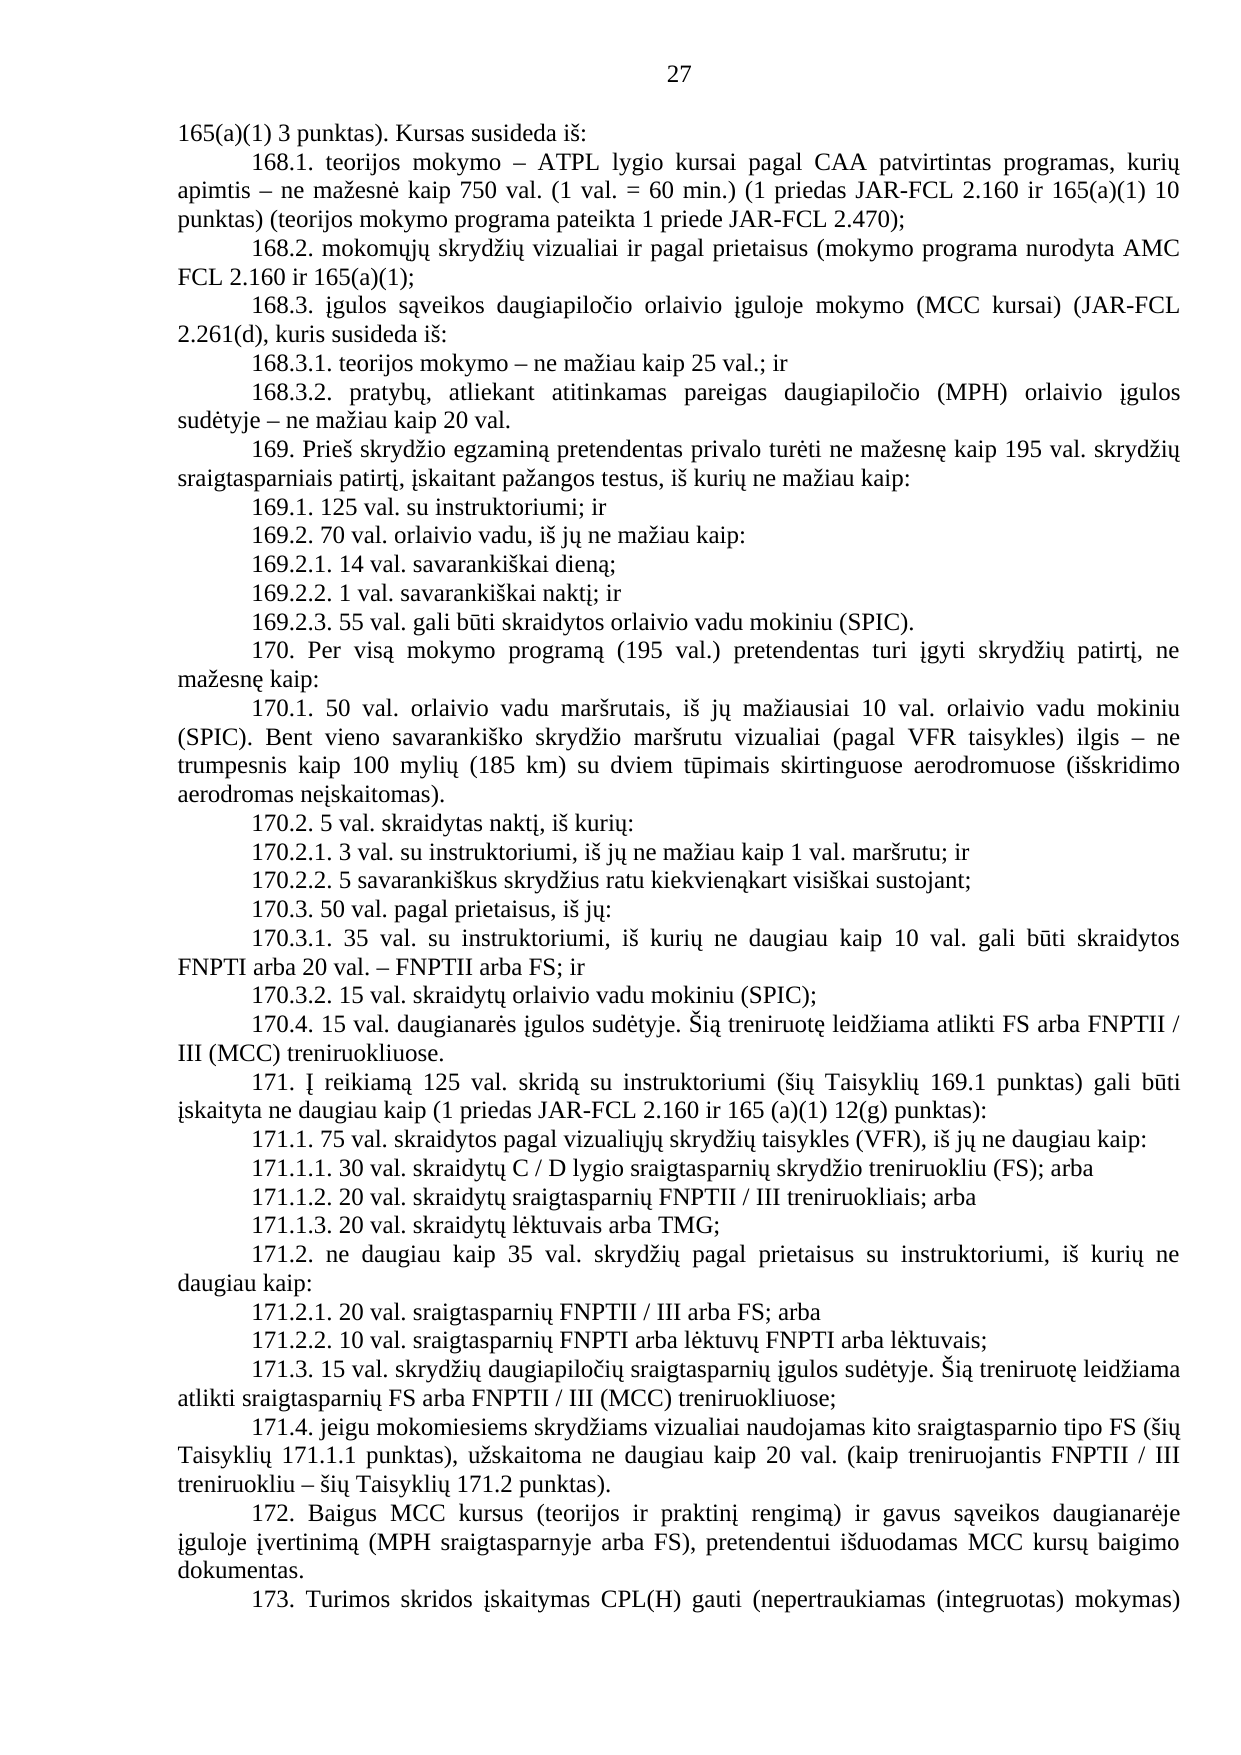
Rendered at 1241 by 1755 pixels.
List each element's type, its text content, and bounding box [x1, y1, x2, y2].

text 171.2.1. 20 val. sraigtasparnių FNPTII / III arba FS; arba [177, 1297, 1181, 1326]
text 169.2.2. 1 val. savarankiškai naktį; ir [177, 578, 1181, 607]
text 168.1. teorijos mokymo – ATPL lygio kursai pagal CAA patvirtintas programas, kurių apimtis – ne mažesnė kaip 750 val. (1 val. = 60 min.) (1 priedas JAR-FCL 2.160 ir 165(a)(1) 10 punktas) (teorijos mokymo programa pateikta 1 priede JAR-FCL 2.470); [177, 147, 1181, 233]
text 169.2. 70 val. orlaivio vadu, iš jų ne mažiau kaip: [177, 521, 1181, 549]
text 170.2.1. 3 val. su instruktoriumi, iš jų ne mažiau kaip 1 val. maršrutu; ir [177, 837, 1181, 866]
text 168.3. įgulos sąveikos daugiapiločio orlaivio įguloje mokymo (MCC kursai) (JAR-FCL 2.261(d), kuris susideda iš: [177, 291, 1181, 348]
text 169.1. 125 val. su instruktoriumi; ir [177, 492, 1181, 521]
text 170.2.2. 5 savarankiškus skrydžius ratu kiekvienąkart visiškai sustojant; [177, 866, 1181, 894]
text 171.4. jeigu mokomiesiems skrydžiams vizualiai naudojamas kito sraigtasparnio tipo FS (šių Taisyklių 171.1.1 punktas), užskaitoma ne daugiau kaip 20 val. (kaip treniruojantis FNPTII / III treniruokliu – šių Taisyklių 171.2 punktas). [177, 1412, 1181, 1498]
text 170.3. 50 val. pagal prietaisus, iš jų: [177, 894, 1181, 923]
text 168.3.2. pratybų, atliekant atitinkamas pareigas daugiapiločio (MPH) orlaivio įgulos sudėtyje – ne mažiau kaip 20 val. [177, 377, 1181, 434]
text 171.2.2. 10 val. sraigtasparnių FNPTI arba lėktuvų FNPTI arba lėktuvais; [177, 1326, 1181, 1354]
text 171.3. 15 val. skrydžių daugiapiločių sraigtasparnių įgulos sudėtyje. Šią treniruotę leidžiama atlikti sraigtasparnių FS arba FNPTII / III (MCC) treniruokliuose; [177, 1354, 1181, 1412]
text 171.1.2. 20 val. skraidytų sraigtasparnių FNPTII / III treniruokliais; arba [177, 1182, 1181, 1211]
text 168.3.1. teorijos mokymo – ne mažiau kaip 25 val.; ir [177, 348, 1181, 377]
text 165(a)(1) 3 punktas). Kursas susideda iš: [177, 118, 1181, 147]
text 170.4. 15 val. daugianarės įgulos sudėtyje. Šią treniruotę leidžiama atlikti FS arba FNPTII / III (MCC) treniruokliuose. [177, 1009, 1181, 1067]
text 170.3.2. 15 val. skraidytų orlaivio vadu mokiniu (SPIC); [177, 981, 1181, 1009]
text 169.2.1. 14 val. savarankiškai dieną; [177, 549, 1181, 578]
text 173. Turimos skridos įskaitymas CPL(H) gauti (nepertraukiamas (integruotas) mokymas) [177, 1584, 1181, 1613]
text 172. Baigus MCC kursus (teorijos ir praktinį rengimą) ir gavus sąveikos daugianarėje įguloje įvertinimą (MPH sraigtasparnyje arba FS), pretendentui išduodamas MCC kursų baigimo dokumentas. [177, 1498, 1181, 1584]
text 170. Per visą mokymo programą (195 val.) pretendentas turi įgyti skrydžių patirtį, ne mažesnę kaip: [177, 636, 1181, 693]
text 169. Prieš skrydžio egzaminą pretendentas privalo turėti ne mažesnę kaip 195 val. skrydžių sraigtasparniais patirtį, įskaitant pažangos testus, iš kurių ne mažiau kaip: [177, 434, 1181, 492]
text 171.1.3. 20 val. skraidytų lėktuvais arba TMG; [177, 1211, 1181, 1239]
text 170.3.1. 35 val. su instruktoriumi, iš kurių ne daugiau kaip 10 val. gali būti skraidytos FNPTI arba 20 val. – FNPTII arba FS; ir [177, 923, 1181, 981]
text 169.2.3. 55 val. gali būti skraidytos orlaivio vadu mokiniu (SPIC). [177, 607, 1181, 636]
text 170.2. 5 val. skraidytas naktį, iš kurių: [177, 808, 1181, 837]
text 171.1. 75 val. skraidytos pagal vizualiųjų skrydžių taisykles (VFR), iš jų ne daugiau kaip: [177, 1124, 1181, 1153]
text 168.2. mokomųjų skrydžių vizualiai ir pagal prietaisus (mokymo programa nurodyta AMC FCL 2.160 ir 165(a)(1); [177, 233, 1181, 291]
text 170.1. 50 val. orlaivio vadu maršrutais, iš jų mažiausiai 10 val. orlaivio vadu mokiniu (SPIC). Bent vieno savarankiško skrydžio maršrutu vizualiai (pagal VFR taisykles) ilgis – ne trumpesnis kaip 100 mylių (185 km) su dviem tūpimais skirtinguose aerodromuose (išskridimo aerodromas neįskaitomas). [177, 693, 1181, 808]
text 171.1.1. 30 val. skraidytų C / D lygio sraigtasparnių skrydžio treniruokliu (FS); arba [177, 1153, 1181, 1182]
text 171.2. ne daugiau kaip 35 val. skrydžių pagal prietaisus su instruktoriumi, iš kurių ne daugiau kaip: [177, 1239, 1181, 1297]
text 171. Į reikiamą 125 val. skridą su instruktoriumi (šių Taisyklių 169.1 punktas) gali būti įskaityta ne daugiau kaip (1 priedas JAR-FCL 2.160 ir 165 (a)(1) 12(g) punktas): [177, 1067, 1181, 1124]
